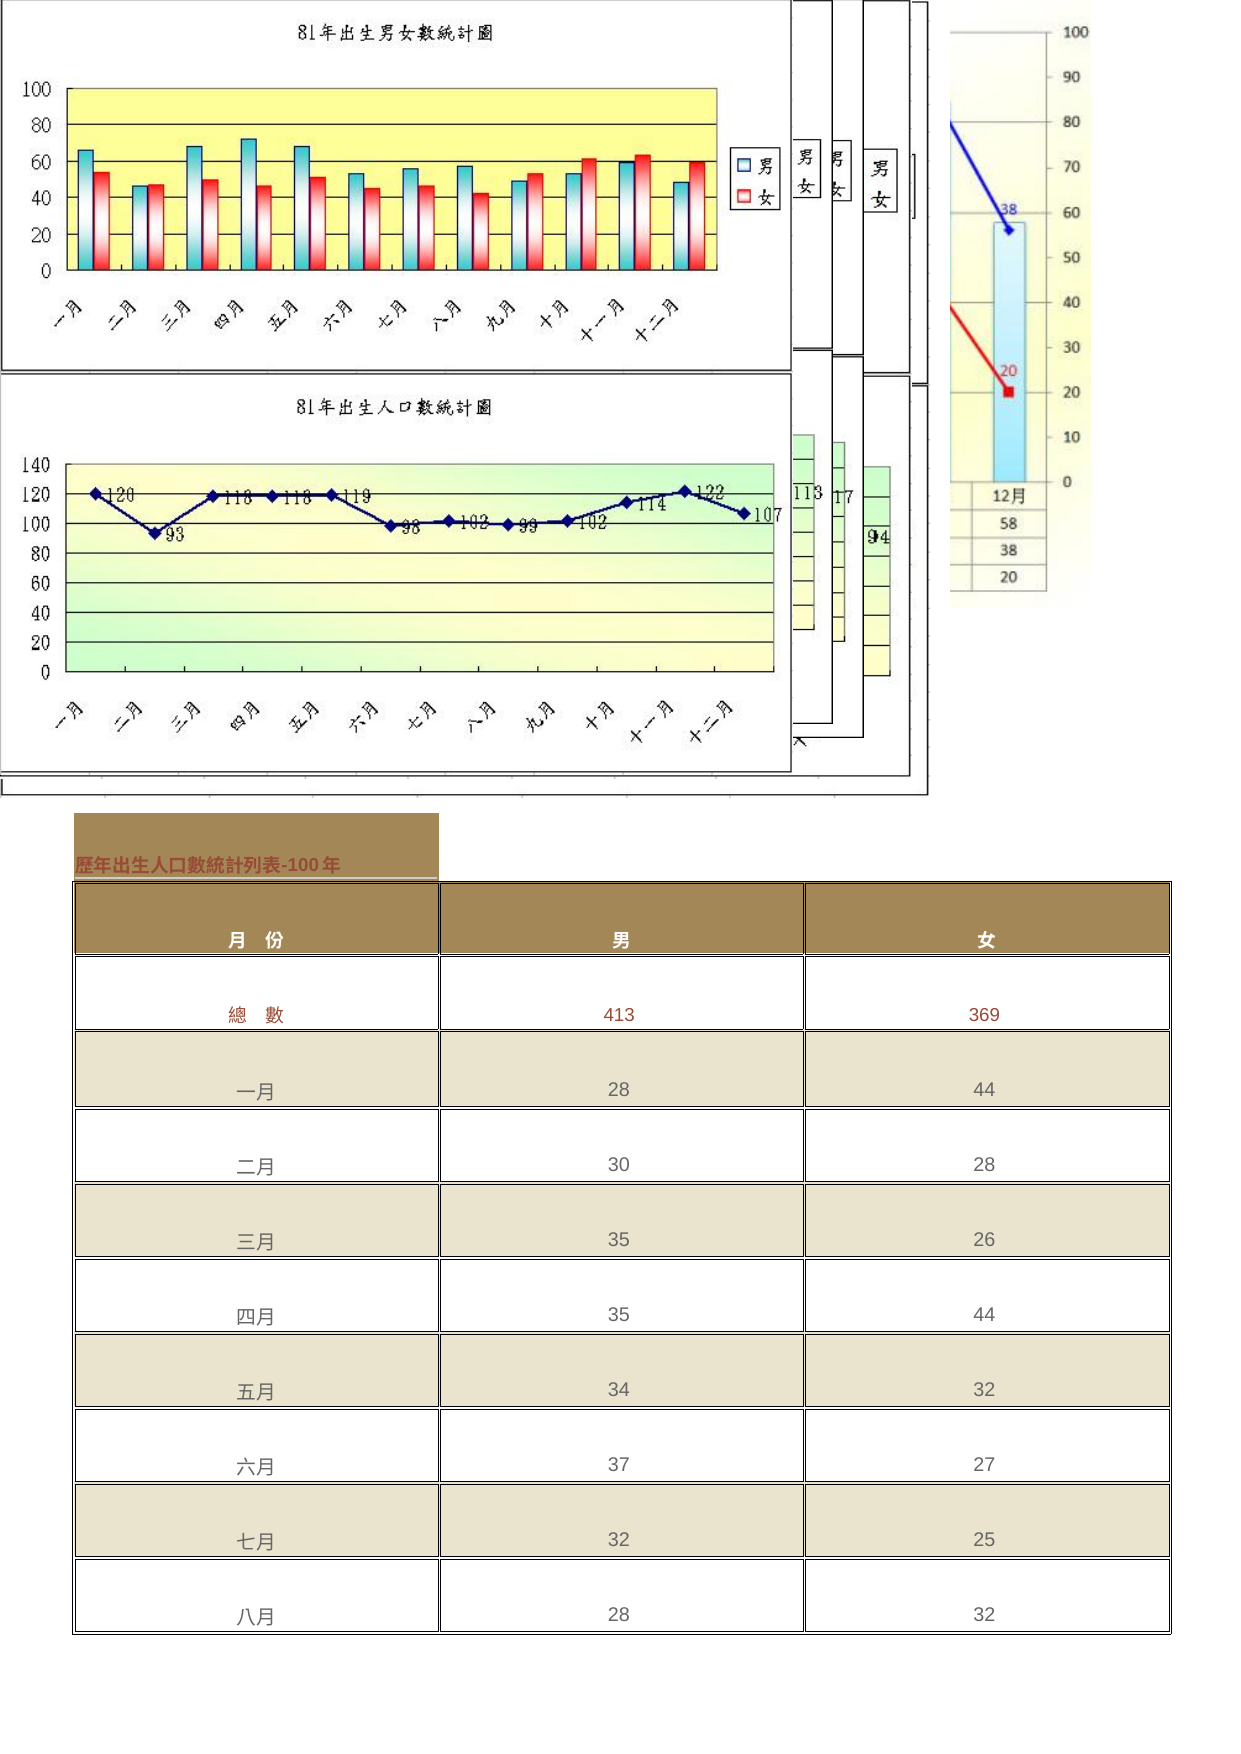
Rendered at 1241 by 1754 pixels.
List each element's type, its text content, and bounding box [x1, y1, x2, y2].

table_cell 總 數 [76, 957, 438, 1028]
table_cell 413 [441, 957, 803, 1028]
table_cell 34 [441, 1335, 803, 1406]
table_cell 30 [441, 1110, 803, 1181]
table_cell 一月 [76, 1032, 438, 1106]
table_cell 32 [806, 1560, 1169, 1631]
table_cell 五月 [76, 1335, 438, 1406]
table_cell 月 份 [76, 884, 438, 953]
table_cell 35 [441, 1260, 803, 1331]
table_header 歷年出生人口數統計列表-100年 [74, 813, 439, 881]
table_cell 369 [806, 957, 1169, 1028]
table_cell 27 [806, 1410, 1169, 1481]
table_cell 女 [806, 884, 1169, 953]
picture [0, 0, 1091, 813]
table_cell 六月 [76, 1410, 438, 1481]
table_cell 男 [441, 884, 803, 953]
table_cell 四月 [76, 1260, 438, 1331]
table_cell 32 [441, 1485, 803, 1556]
table_cell 32 [806, 1335, 1169, 1406]
table_cell 七月 [76, 1485, 438, 1556]
table_cell 25 [806, 1485, 1169, 1556]
table_cell 26 [806, 1185, 1169, 1256]
table_cell 44 [806, 1032, 1169, 1106]
table_cell 28 [441, 1032, 803, 1106]
table_cell 37 [441, 1410, 803, 1481]
table_cell 35 [441, 1185, 803, 1256]
table_cell 44 [806, 1260, 1169, 1331]
table_cell 28 [806, 1110, 1169, 1181]
table_cell 三月 [76, 1185, 438, 1256]
table_cell 八月 [76, 1560, 438, 1631]
table_cell 28 [441, 1560, 803, 1631]
table_cell 二月 [76, 1110, 438, 1181]
